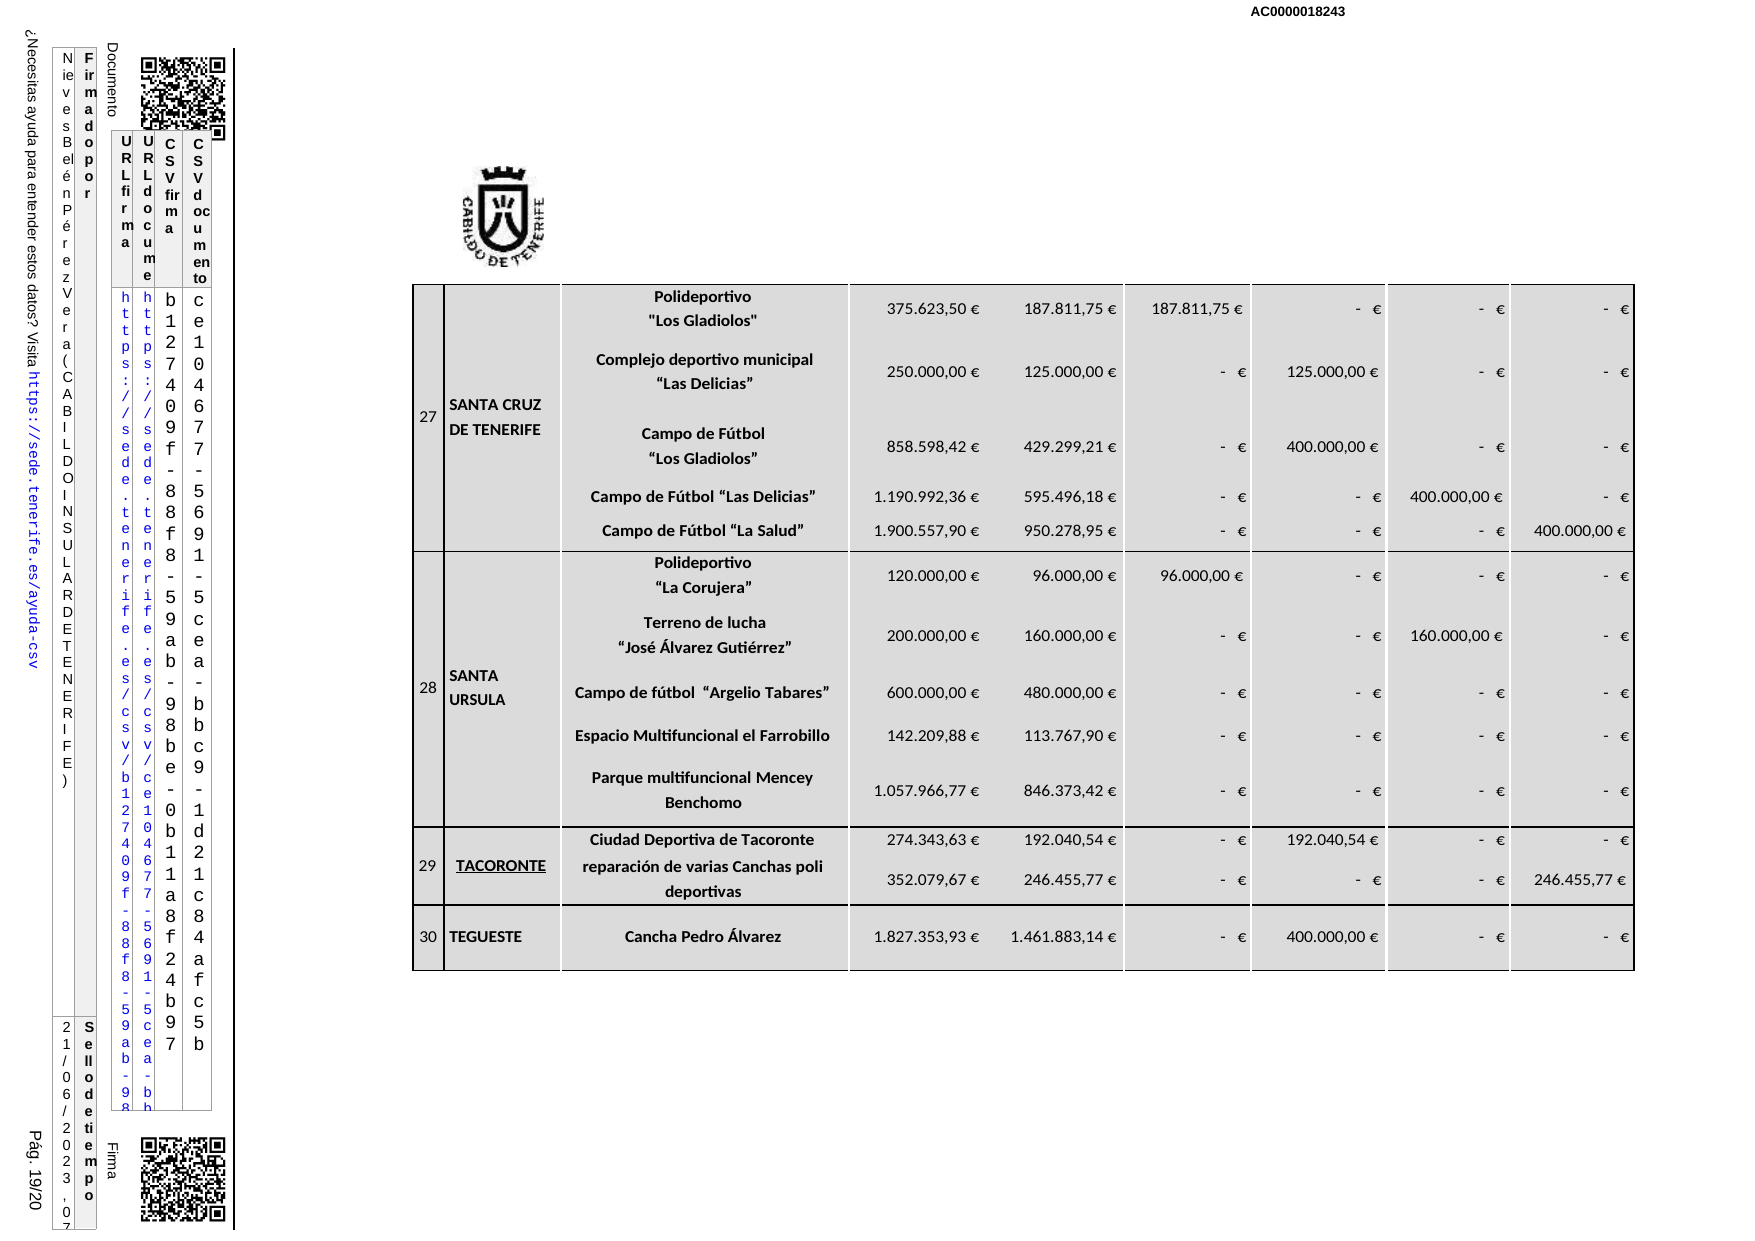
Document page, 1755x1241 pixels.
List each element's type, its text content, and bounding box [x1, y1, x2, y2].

table_cell - € [1511, 828, 1633, 853]
table_cell - € [1511, 484, 1633, 510]
table_cell - € [1388, 828, 1509, 853]
table_header URL firma [112, 131, 132, 287]
table_cell 29 [414, 828, 443, 904]
table_cell 125.000,00 € [1252, 335, 1385, 409]
table_header 27 [414, 285, 443, 551]
table_cell - € [1252, 667, 1385, 717]
table_cell - € [1511, 552, 1633, 601]
table_cell - € [1125, 853, 1250, 904]
text Pág. 19/20 [26, 1130, 44, 1213]
table_cell - € [1511, 906, 1633, 970]
table_cell - € [1125, 906, 1250, 970]
table_cell b127409f-88f8-59ab-98be-0b11a8f24b97 [155, 288, 182, 1110]
table_cell https://sede.tenerife.es/csv/ce104677-5691-5cea-bbc9-1d21c84afc5b [133, 288, 154, 1110]
table_cell - € [1125, 753, 1250, 826]
table_header Firmado por [75, 48, 96, 1016]
table_cell - € [1125, 828, 1250, 853]
table_cell 142.209,88 € 113.767,90 € [850, 717, 1123, 753]
table_cell 246.455,77 € [1511, 853, 1633, 904]
table_cell - € [1252, 552, 1385, 601]
table_cell - € [1511, 753, 1633, 826]
table_cell Cancha Pedro Álvarez [562, 906, 848, 970]
table_header CSV documento [183, 131, 211, 287]
table_cell - € [1252, 484, 1385, 510]
table_cell reparación de varias Canchas poli deportivas [562, 853, 848, 904]
table_header 375.623,50 € 187.811,75 € [850, 285, 1123, 335]
table_header SANTA CRUZ DE TENERIFE [445, 285, 560, 551]
table_cell 1.057.966,77 € 846.373,42 € [850, 753, 1123, 826]
table_cell 96.000,00 € [1125, 552, 1250, 601]
table_cell https://sede.tenerife.es/csv/b127409f-88f8-59ab-98be-0b11a8f24b97 [112, 288, 132, 1110]
table_cell - € [1511, 601, 1633, 667]
table_header URL documento [133, 131, 154, 287]
table_cell 1.900.557,90 € 950.278,95 € [850, 510, 1123, 551]
table_header CSV firma [155, 131, 182, 287]
table_cell 30 [414, 906, 443, 970]
table_cell SANTA URSULA [445, 552, 560, 826]
table_cell - € [1388, 552, 1509, 601]
table_cell - € [1252, 601, 1385, 667]
table_cell 600.000,00 € 480.000,00 € [850, 667, 1123, 717]
table_cell - € [1125, 510, 1250, 551]
table_cell Parque multifuncional Mencey Benchomo [562, 753, 848, 826]
table_cell 1.190.992,36 € 595.496,18 € [850, 484, 1123, 510]
table_cell - € [1511, 667, 1633, 717]
table_cell Campo de fútbol “Argelio Tabares” [562, 667, 848, 717]
table_header - € [1511, 285, 1633, 335]
table_cell - € [1388, 335, 1509, 409]
table_cell - € [1388, 853, 1509, 904]
text ¿Necesitas ayuda para entender estos datos? Visita https://sede.tenerife.es/ayuda-csv [24, 29, 42, 671]
table_cell - € [1252, 753, 1385, 826]
table_cell 400.000,00 € [1511, 510, 1633, 551]
table_header Polideportivo "Los Gladiolos" [562, 285, 848, 335]
table_cell - € [1388, 906, 1509, 970]
table_cell 400.000,00 € [1252, 906, 1385, 970]
table_cell - € [1252, 717, 1385, 753]
table_cell 352.079,67 € 246.455,77 € [850, 853, 1123, 904]
table_cell 274.343,63 € 192.040,54 € [850, 828, 1123, 853]
table_cell - € [1125, 484, 1250, 510]
table_cell - € [1125, 601, 1250, 667]
table_cell - € [1388, 717, 1509, 753]
table_cell TEGUESTE [445, 906, 560, 970]
table_header 187.811,75 € [1125, 285, 1250, 335]
table_cell Ciudad Deportiva de Tacoronte [562, 828, 848, 853]
table_cell TACORONTE [445, 828, 560, 904]
table_cell 192.040,54 € [1252, 828, 1385, 853]
table_cell 200.000,00 € 160.000,00 € [850, 601, 1123, 667]
table_cell 120.000,00 € 96.000,00 € [850, 552, 1123, 601]
table_cell Espacio Multifuncional el Farrobillo [562, 717, 848, 753]
table_cell - € [1125, 717, 1250, 753]
table_cell Campo de Fútbol “La Salud” [562, 510, 848, 551]
table_cell - € [1388, 753, 1509, 826]
table_cell - € [1252, 853, 1385, 904]
table_cell 400.000,00 € [1252, 409, 1385, 484]
table_header - € [1388, 285, 1509, 335]
table_cell Polideportivo “La Corujera” [562, 552, 848, 601]
table_cell - € [1125, 409, 1250, 484]
table_cell ce104677-5691-5cea-bbc9-1d21c84afc5b [183, 288, 211, 1110]
table_cell - € [1125, 667, 1250, 717]
table_cell - € [1388, 510, 1509, 551]
table_cell Terreno de lucha “José Álvarez Gutiérrez” [562, 601, 848, 667]
table_cell 400.000,00 € [1388, 484, 1509, 510]
text Firma [104, 1142, 121, 1181]
table_cell 28 [414, 552, 443, 826]
table_cell - € [1511, 335, 1633, 409]
table_cell Complejo deportivo municipal “Las Delicias” [562, 335, 848, 409]
table_cell - € [1388, 409, 1509, 484]
table_cell 21/06/2023, 07:06:37 UTC [53, 1017, 74, 1228]
table_header Nieves Belén Pérez Vera (CABILDO INSULAR DE TENERIFE) [53, 48, 74, 1016]
table_cell 250.000,00 € 125.000,00 € [850, 335, 1123, 409]
table_cell - € [1252, 510, 1385, 551]
table_cell - € [1125, 335, 1250, 409]
table_cell - € [1511, 409, 1633, 484]
table_cell 160.000,00 € [1388, 601, 1509, 667]
table_cell 858.598,42 € 429.299,21 € [850, 409, 1123, 484]
table_cell - € [1388, 667, 1509, 717]
table_cell Campo de Fútbol “Los Gladiolos” [562, 409, 848, 484]
table_cell 1.827.353,93 € 1.461.883,14 € [850, 906, 1123, 970]
text Documento [104, 42, 121, 119]
table_cell Campo de Fútbol “Las Delicias” [562, 484, 848, 510]
table_header - € [1252, 285, 1385, 335]
table_cell - € [1511, 717, 1633, 753]
table_cell Sello de tiempo [75, 1017, 96, 1228]
